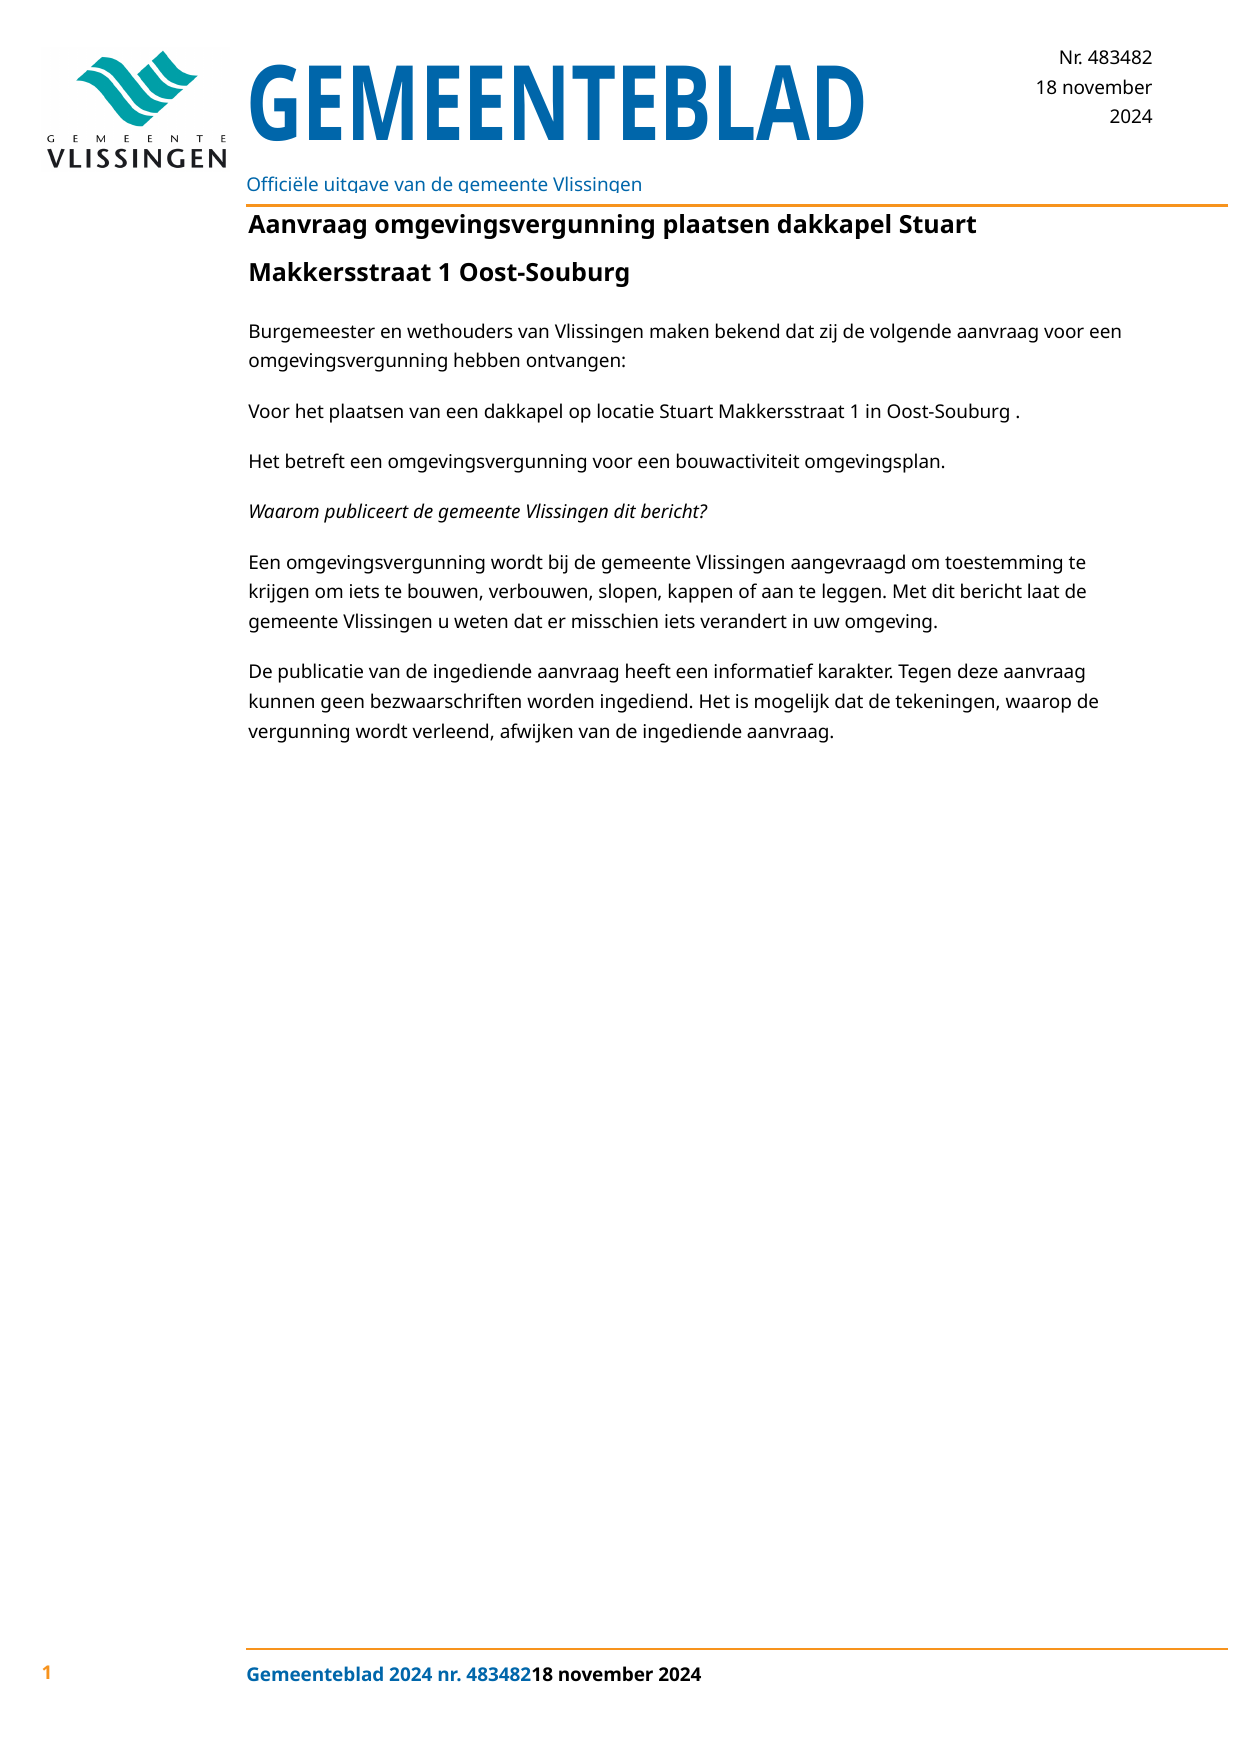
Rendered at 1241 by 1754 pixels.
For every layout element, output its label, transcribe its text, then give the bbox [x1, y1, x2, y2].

text Waarom publiceert de gemeente Vlissingen dit bericht? [248, 499, 1152, 524]
text De publicatie van de ingediende aanvraag heeft een informatief karakter. Tegen deze aanvraag kunnen geen bezwaarschriften worden ingediend. Het is mogelijk dat de tekeningen, waarop de vergunning wordt verleend, afwijken van de ingediende aanvraag. [248, 659, 1152, 744]
text Aanvraag omgevingsvergunning plaatsen dakkapel Stuart Makkersstraat 1 Oost-Souburg [248, 207, 1152, 288]
text Een omgevingsvergunning wordt bij de gemeente Vlissingen aangevraagd om toestemming te krijgen om iets te bouwen, verbouwen, slopen, kappen of aan te leggen. Met dit bericht laat de gemeente Vlissingen u weten dat er misschien iets verandert in uw omgeving. [248, 549, 1152, 634]
picture [41, 47, 231, 172]
text Het betreft een omgevingsvergunning voor een bouwactiviteit omgevingsplan. [248, 448, 1152, 474]
text Voor het plaatsen van een dakkapel op locatie Stuart Makkersstraat 1 in Oost-Souburg . [248, 398, 1152, 424]
text Burgemeester en wethouders van Vlissingen maken bekend dat zij de volgende aanvraag voor een omgevingsvergunning hebben ontvangen: [248, 318, 1152, 373]
